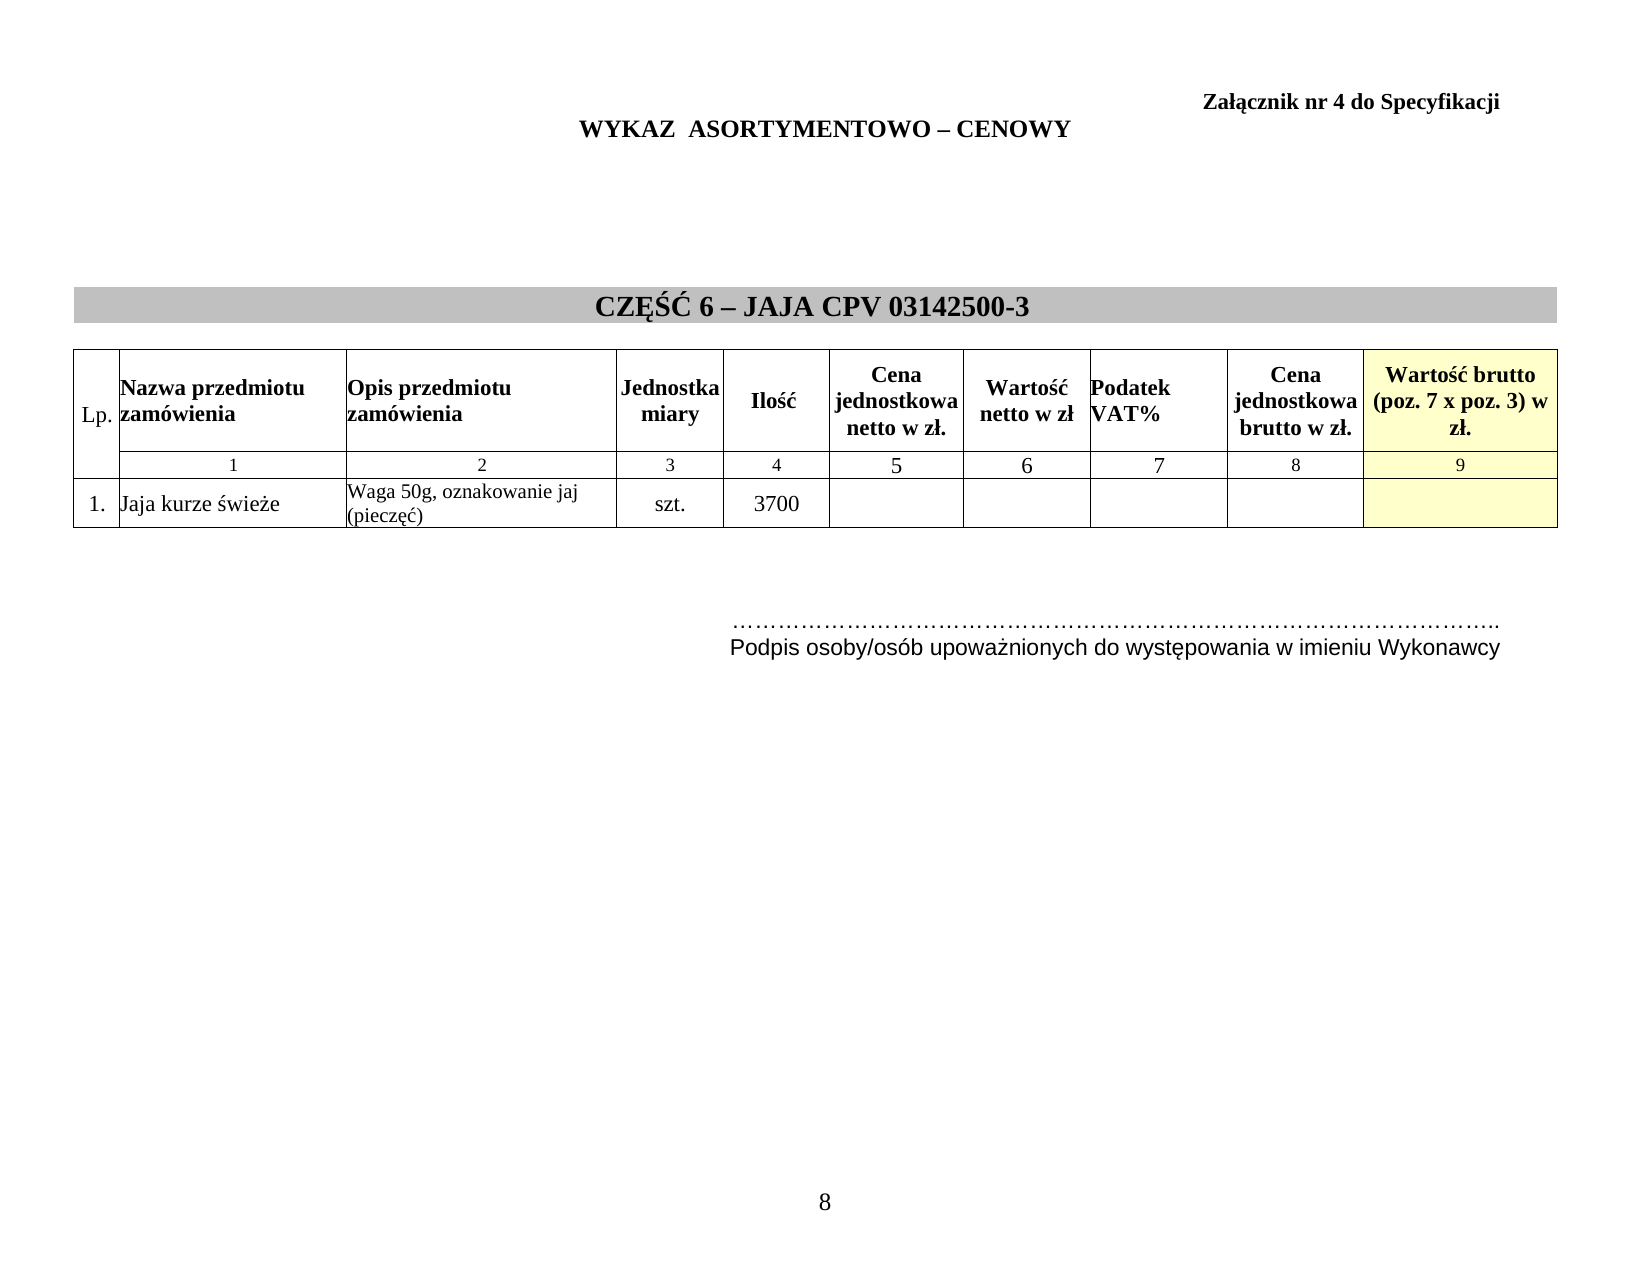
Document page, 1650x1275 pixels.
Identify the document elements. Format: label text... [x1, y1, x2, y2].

table_cell [964, 479, 1090, 527]
table_header CZĘŚĆ 6 – JAJA CPV 03142500-3 [74, 287, 1557, 323]
table_cell [1228, 323, 1363, 349]
table_cell 7 [1091, 452, 1227, 478]
table_cell 1 [120, 452, 346, 478]
table_cell [1228, 479, 1363, 527]
table_cell [1363, 323, 1557, 349]
table_cell 1. [74, 479, 119, 527]
table_cell [617, 323, 723, 349]
table_cell 5 [830, 452, 963, 478]
table_cell Opis przedmiotu zamówienia [347, 350, 616, 451]
table_cell Waga 50g, oznakowanie jaj (pieczęć) [347, 479, 616, 527]
table_cell [723, 323, 829, 349]
text WYKAZ ASORTYMENTOWO – CENOWY [150, 114, 1500, 143]
table_cell Ilość [724, 350, 829, 451]
table_cell Wartość netto w zł [964, 350, 1090, 451]
table_cell [120, 323, 617, 349]
table_cell Podatek VAT% [1091, 350, 1227, 451]
table_cell szt. [617, 479, 723, 527]
table_cell Nazwa przedmiotu zamówienia [120, 350, 346, 451]
table_cell 4 [724, 452, 829, 478]
table_cell Lp. [74, 350, 119, 478]
table_cell 3700 [724, 479, 829, 527]
table_cell Cena jednostkowa netto w zł. [830, 350, 963, 451]
table_cell 9 [1364, 452, 1557, 478]
table_cell [830, 323, 963, 349]
table_cell [963, 323, 1090, 349]
table_cell [1091, 479, 1227, 527]
table_cell [830, 479, 963, 527]
table_cell 6 [964, 452, 1090, 478]
table_cell Jednostka miary [617, 350, 723, 451]
table_cell 8 [1228, 452, 1363, 478]
table_cell [1090, 323, 1228, 349]
table_cell Cena jednostkowa brutto w zł. [1228, 350, 1363, 451]
table_cell Jaja kurze świeże [120, 479, 346, 527]
table_cell [1364, 479, 1557, 527]
table_cell 3 [617, 452, 723, 478]
table_cell Wartość brutto (poz. 7 x poz. 3) w zł. [1364, 350, 1557, 451]
table_cell [74, 323, 120, 349]
text Załącznik nr 4 do Specyfikacji [150, 88, 1500, 114]
table_cell 2 [347, 452, 616, 478]
text ……………………………………………………………………………………….. [150, 607, 1500, 634]
text Podpis osoby/osób upoważnionych do występowania w imieniu Wykonawcy [150, 634, 1500, 660]
